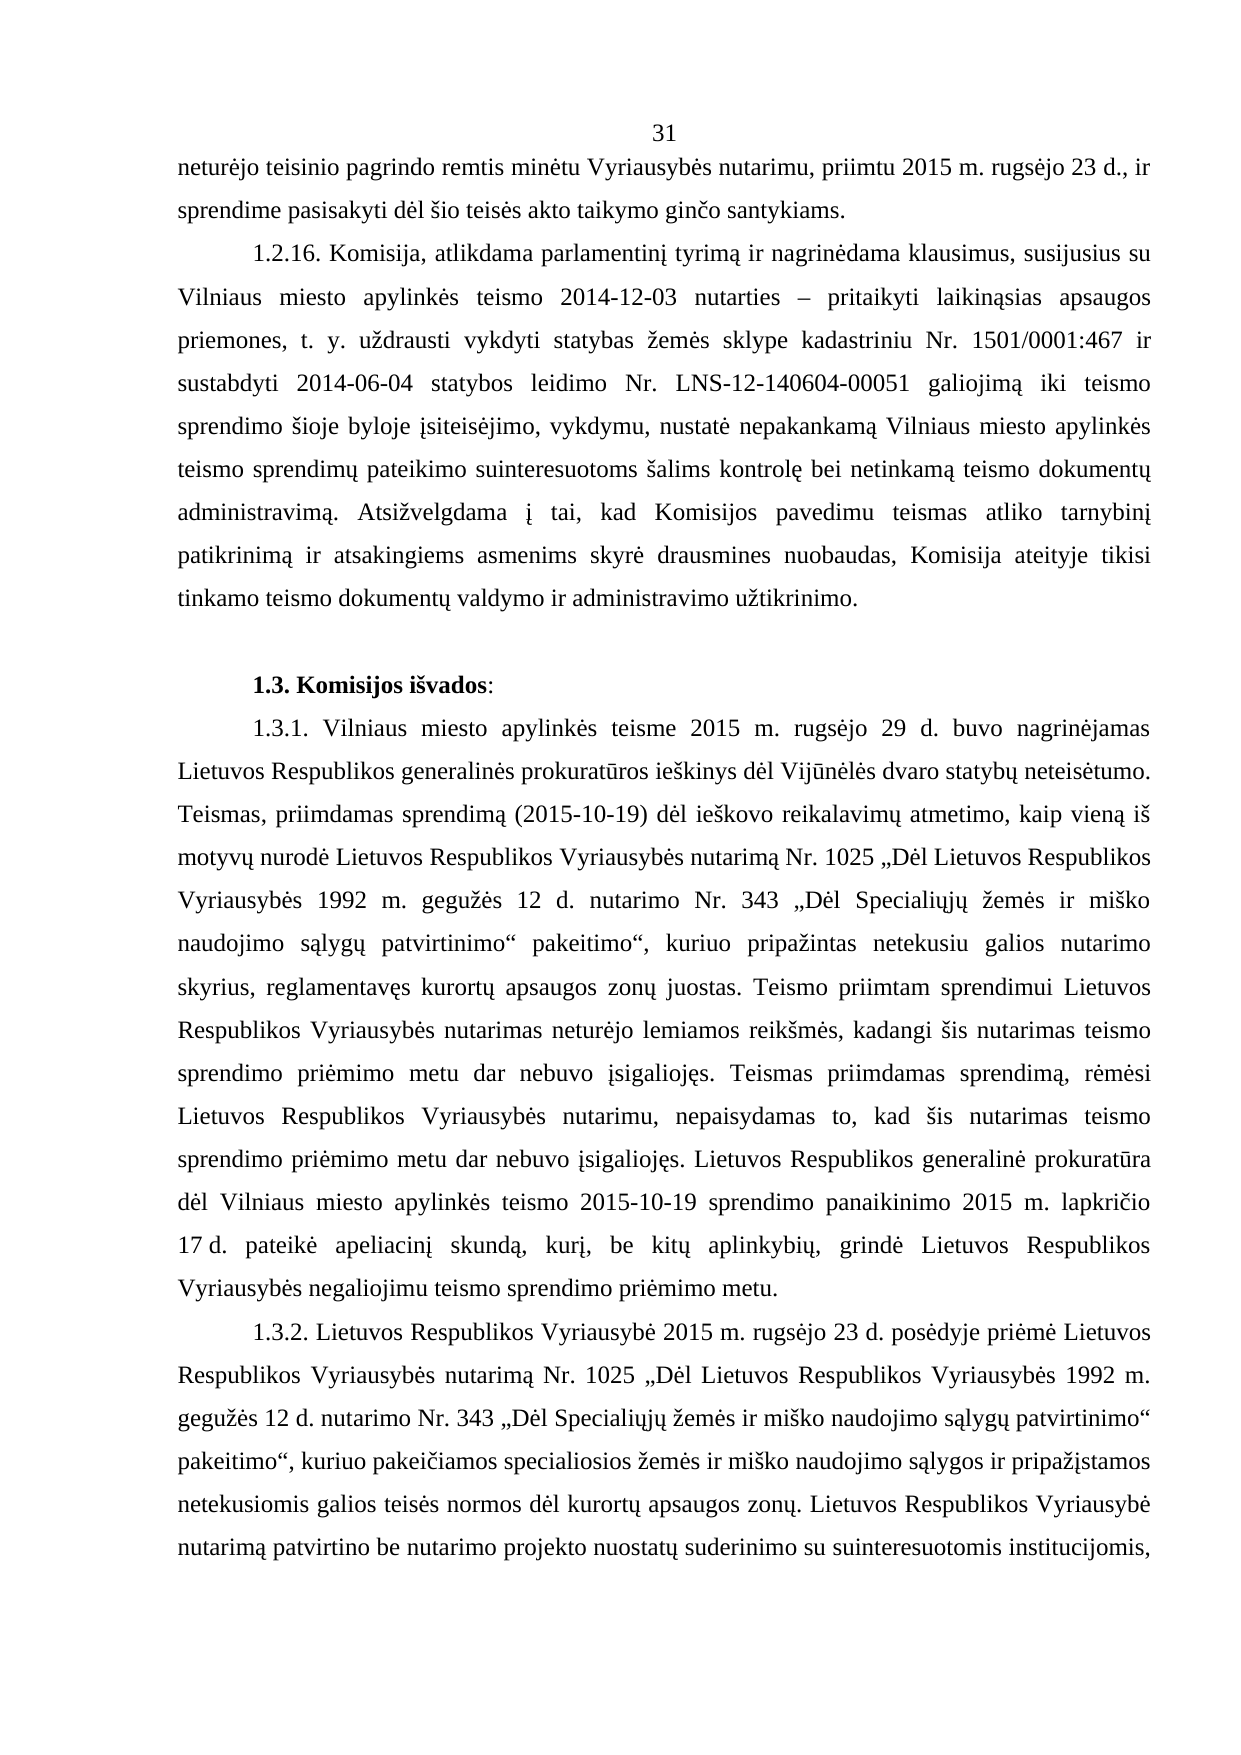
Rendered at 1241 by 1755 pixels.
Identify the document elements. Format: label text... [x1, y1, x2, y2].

text 1.3.1. Vilniaus miesto apylinkės teisme 2015 m. rugsėjo 29 d. buvo nagrinėjamas Lietuvos Respublikos generalinės prokuratūros ieškinys dėl Vijūnėlės dvaro statybų neteisėtumo. Teismas, priimdamas sprendimą (2015-10-19) dėl ieškovo reikalavimų atmetimo, kaip vieną iš motyvų nurodė Lietuvos Respublikos Vyriausybės nutarimą Nr. 1025 „Dėl Lietuvos Respublikos Vyriausybės 1992 m. gegužės 12 d. nutarimo Nr. 343 „Dėl Specialiųjų žemės ir miško naudojimo sąlygų patvirtinimo“ pakeitimo“, kuriuo pripažintas netekusiu galios nutarimo skyrius, reglamentavęs kurortų apsaugos zonų juostas. Teismo priimtam sprendimui Lietuvos Respublikos Vyriausybės nutarimas neturėjo lemiamos reikšmės, kadangi šis nutarimas teismo sprendimo priėmimo metu dar nebuvo įsigaliojęs. Teismas priimdamas sprendimą, rėmėsi Lietuvos Respublikos Vyriausybės nutarimu, nepaisydamas to, kad šis nutarimas teismo sprendimo priėmimo metu dar nebuvo įsigaliojęs. Lietuvos Respublikos generalinė prokuratūra dėl Vilniaus miesto apylinkės teismo 2015-10-19 sprendimo panaikinimo 2015 m. lapkričio 17 d. pateikė apeliacinį skundą, kurį, be kitų aplinkybių, grindė Lietuvos Respublikos Vyriausybės negaliojimu teismo sprendimo priėmimo metu. [177, 713, 1152, 1302]
text 1.3. Komisijos išvados: [177, 670, 1152, 698]
text neturėjo teisinio pagrindo remtis minėtu Vyriausybės nutarimu, priimtu 2015 m. rugsėjo 23 d., ir sprendime pasisakyti dėl šio teisės akto taikymo ginčo santykiams. [177, 152, 1152, 224]
text 1.3.2. Lietuvos Respublikos Vyriausybė 2015 m. rugsėjo 23 d. posėdyje priėmė Lietuvos Respublikos Vyriausybės nutarimą Nr. 1025 „Dėl Lietuvos Respublikos Vyriausybės 1992 m. gegužės 12 d. nutarimo Nr. 343 „Dėl Specialiųjų žemės ir miško naudojimo sąlygų patvirtinimo“ pakeitimo“, kuriuo pakeičiamos specialiosios žemės ir miško naudojimo sąlygos ir pripažįstamos netekusiomis galios teisės normos dėl kurortų apsaugos zonų. Lietuvos Respublikos Vyriausybė nutarimą patvirtino be nutarimo projekto nuostatų suderinimo su suinteresuotomis institucijomis, [177, 1317, 1152, 1561]
text 1.2.16. Komisija, atlikdama parlamentinį tyrimą ir nagrinėdama klausimus, susijusius su Vilniaus miesto apylinkės teismo 2014-12-03 nutarties – pritaikyti laikinąsias apsaugos priemones, t. y. uždrausti vykdyti statybas žemės sklype kadastriniu Nr. 1501/0001:467 ir sustabdyti 2014-06-04 statybos leidimo Nr. LNS-12-140604-00051 galiojimą iki teismo sprendimo šioje byloje įsiteisėjimo, vykdymu, nustatė nepakankamą Vilniaus miesto apylinkės teismo sprendimų pateikimo suinteresuotoms šalims kontrolę bei netinkamą teismo dokumentų administravimą. Atsižvelgdama į tai, kad Komisijos pavedimu teismas atliko tarnybinį patikrinimą ir atsakingiems asmenims skyrė drausmines nuobaudas, Komisija ateityje tikisi tinkamo teismo dokumentų valdymo ir administravimo užtikrinimo. [177, 238, 1152, 612]
